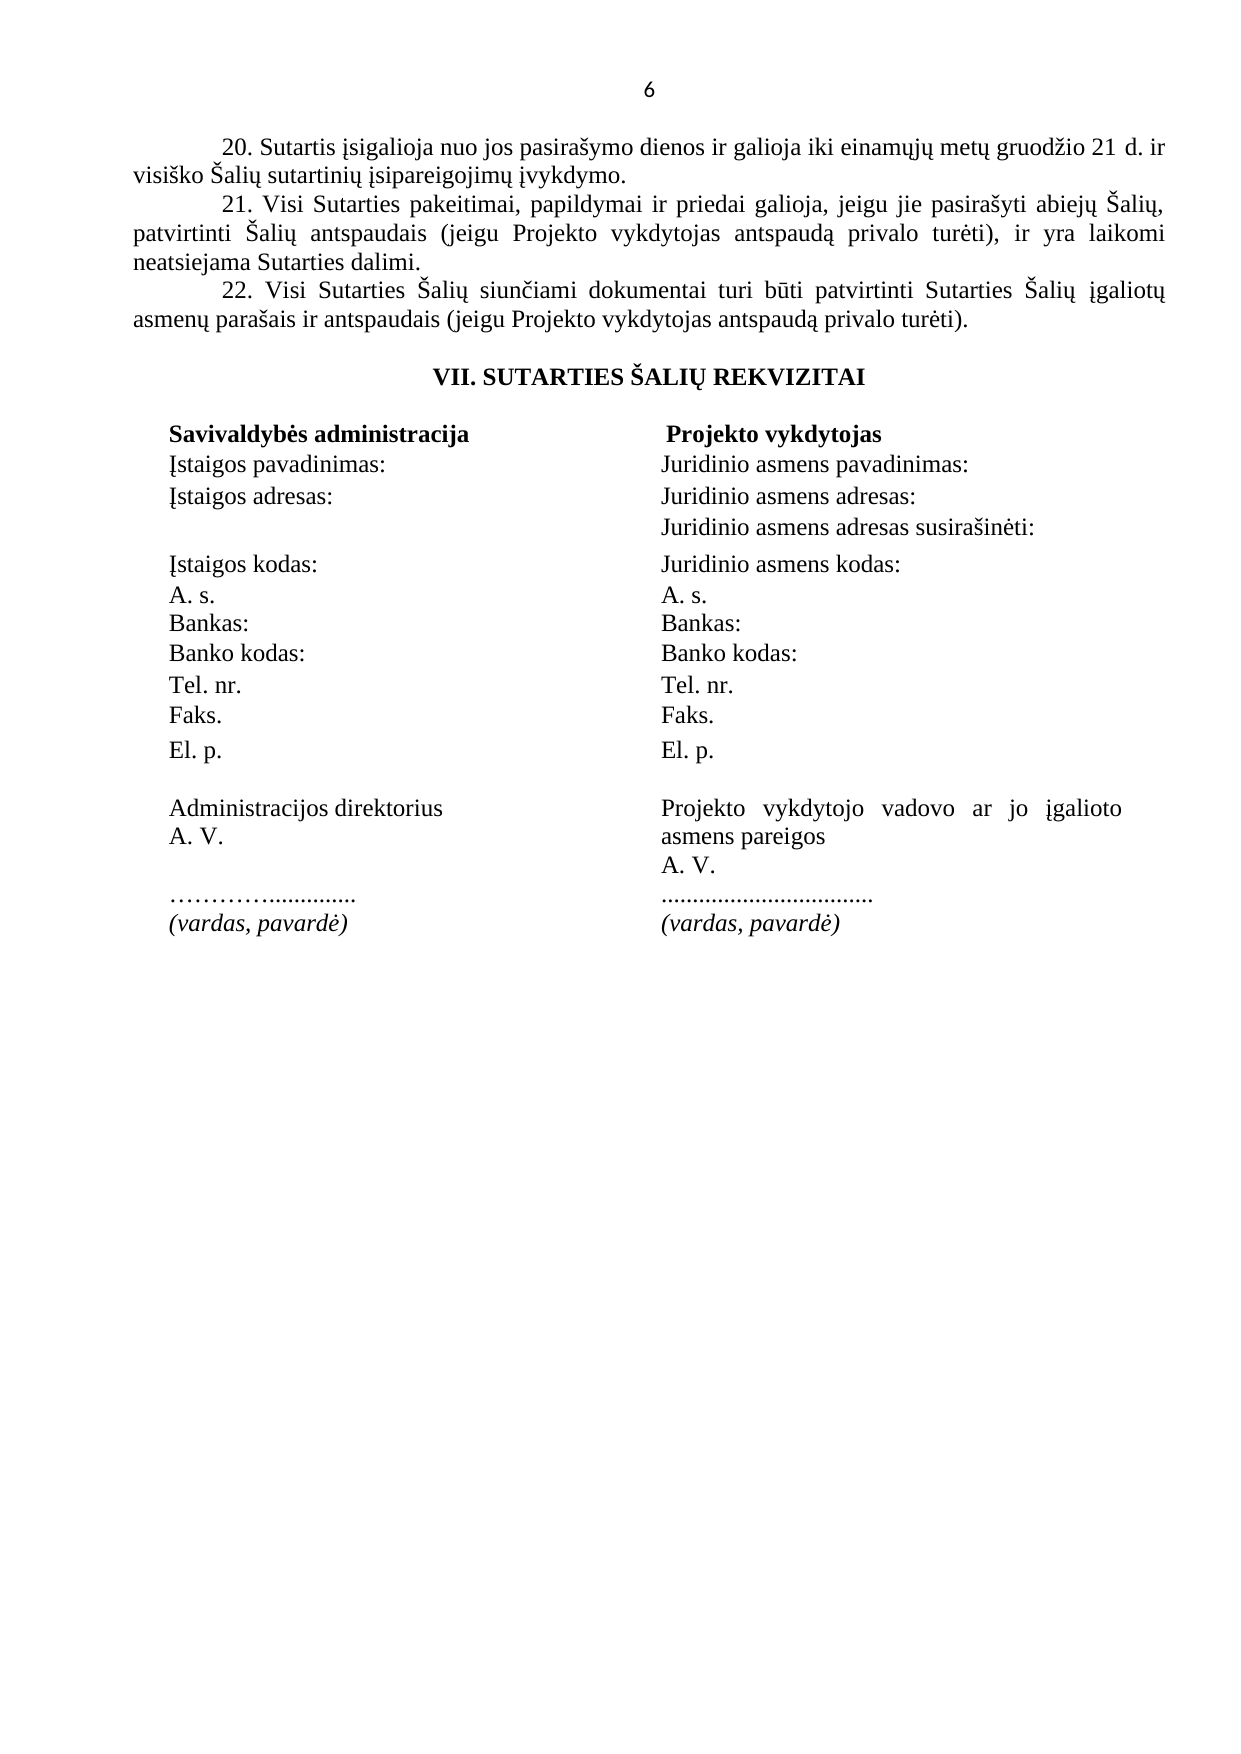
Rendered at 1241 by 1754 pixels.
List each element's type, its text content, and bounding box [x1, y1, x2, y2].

table_cell [133, 449, 157, 481]
table_cell Bankas: [158, 609, 646, 638]
text 21. Visi Sutarties pakeitimai, papildymai ir priedai galioja, jeigu jie pasirašyti abiejų Šalių, patvirtinti Šalių antspaudais (jeigu Projekto vykdytojas antspaudą privalo turėti), ir yra laikomi neatsiejama Sutarties dalimi. [133, 189, 1165, 276]
text 20. Sutartis įsigalioja nuo jos pasirašymo dienos ir galioja iki einamųjų metų gruodžio 21 d. ir visiško Šalių sutartinių įsipareigojimų įvykdymo. [133, 132, 1165, 189]
table_cell Juridinio asmens adresas susirašinėti: [646, 512, 1133, 549]
table_cell A. s. [646, 580, 1133, 608]
table_header [133, 419, 157, 449]
table_cell Faks. [158, 700, 646, 735]
table_cell Juridinio asmens pavadinimas: [646, 449, 1133, 481]
table_cell [133, 481, 157, 512]
table_cell Tel. nr. [646, 670, 1133, 700]
table_cell Įstaigos adresas: [158, 481, 646, 512]
table_cell Įstaigos pavadinimas: [158, 449, 646, 481]
table_cell [133, 670, 157, 700]
table_cell [133, 735, 157, 936]
text VII. SUTARTIES ŠALIŲ REKVIZITAI [133, 362, 1165, 391]
table_header Savivaldybės administracija [158, 419, 646, 449]
table_cell Juridinio asmens adresas: [646, 481, 1133, 512]
table_cell Faks. [646, 700, 1133, 735]
table_cell Tel. nr. [158, 670, 646, 700]
table_cell Įstaigos kodas: [158, 549, 646, 580]
table_cell El. p. Projekto vykdytojo vadovo ar jo įgalioto asmens pareigos A. V. .................................. (vardas, pavardė) [646, 735, 1133, 936]
table_cell A. s. [158, 580, 646, 608]
table_cell [133, 549, 157, 580]
table_cell Banko kodas: [646, 639, 1133, 670]
table_cell Bankas: [646, 609, 1133, 638]
table_cell El. p. Administracijos direktorius A. V. ………….............. (vardas, pavardė) [158, 735, 646, 936]
table_cell [133, 512, 157, 549]
table_cell [133, 609, 157, 638]
table_cell [133, 700, 157, 735]
table_cell Juridinio asmens kodas: [646, 549, 1133, 580]
table_cell Banko kodas: [158, 639, 646, 670]
table_cell [158, 512, 646, 549]
table_cell [133, 639, 157, 670]
table_header Projekto vykdytojas [646, 419, 1133, 449]
table_cell [133, 580, 157, 608]
text 22. Visi Sutarties Šalių siunčiami dokumentai turi būti patvirtinti Sutarties Šalių įgaliotų asmenų parašais ir antspaudais (jeigu Projekto vykdytojas antspaudą privalo turėti). [133, 276, 1165, 333]
